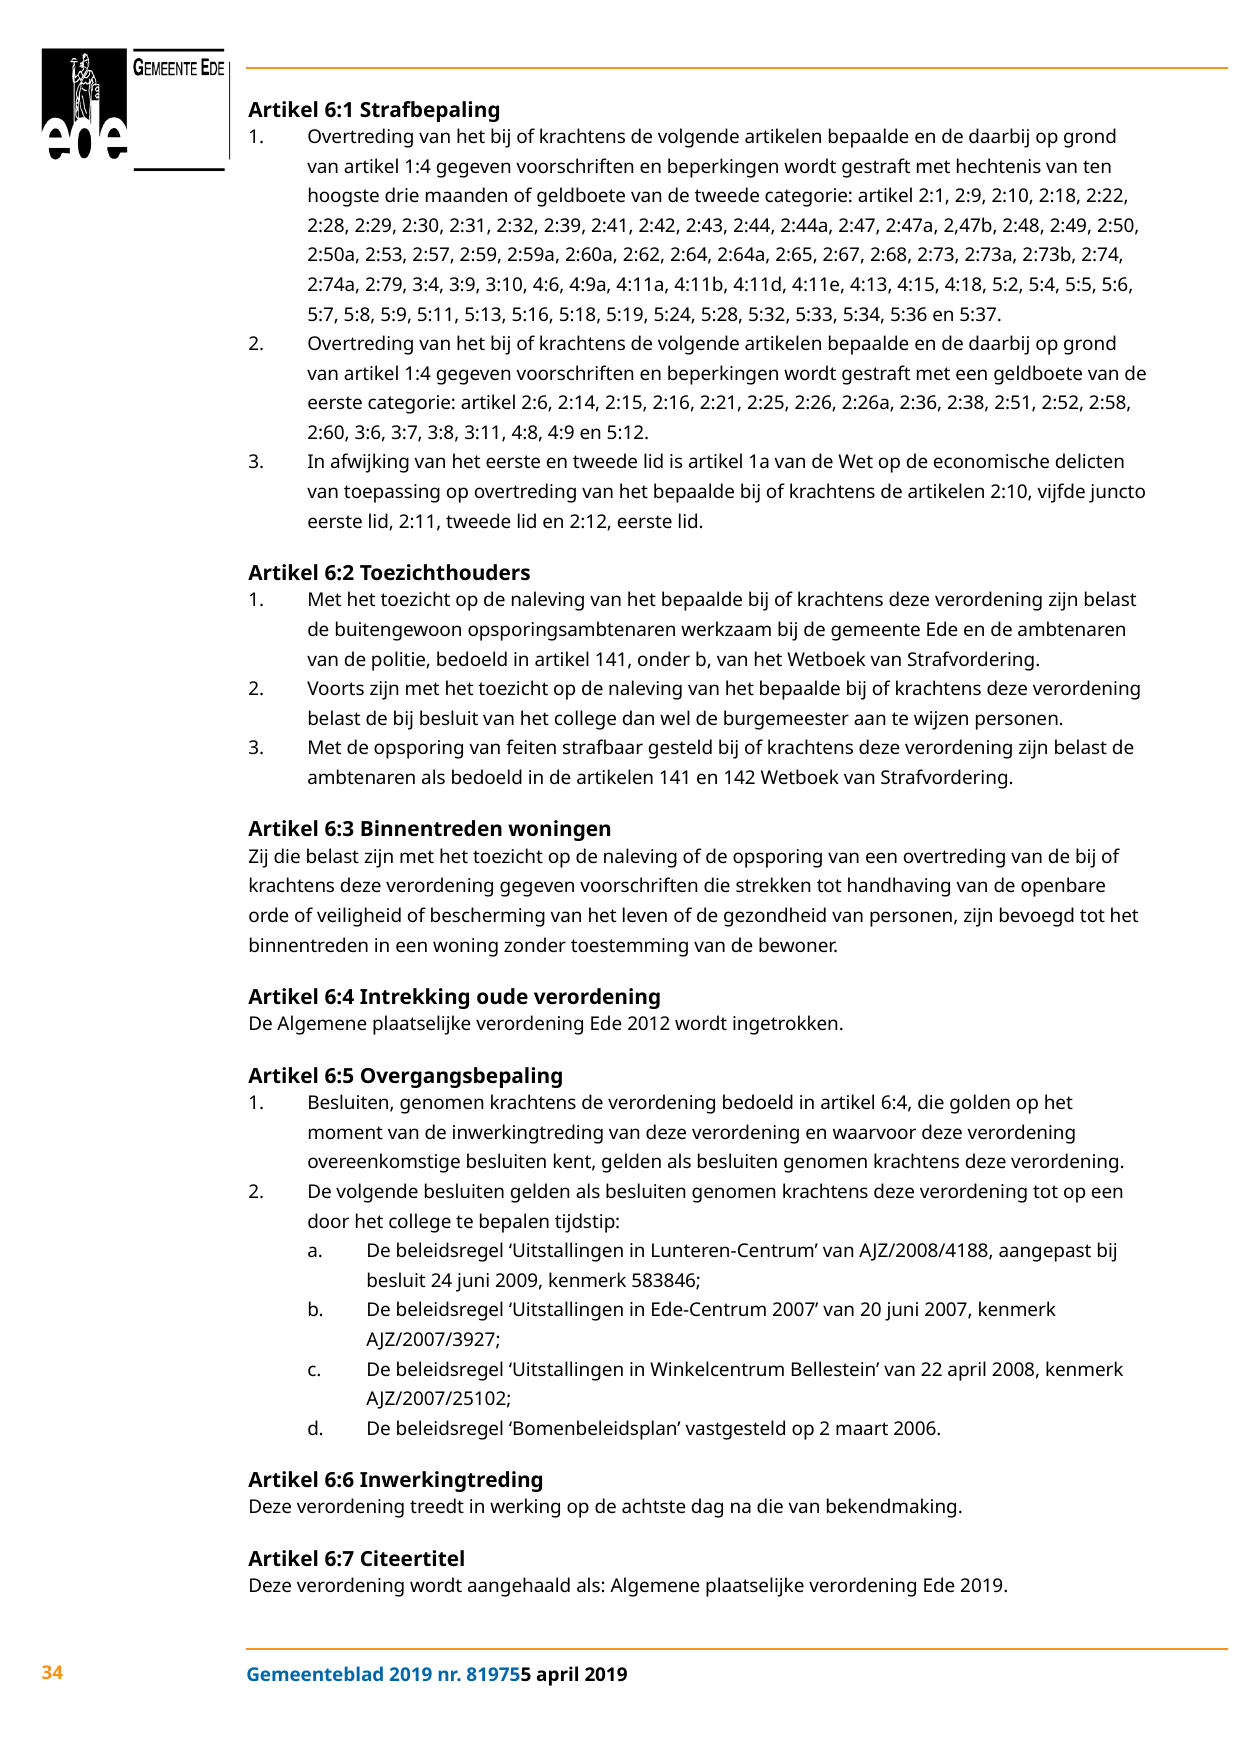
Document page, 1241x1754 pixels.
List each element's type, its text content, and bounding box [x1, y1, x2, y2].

text De Algemene plaatselijke verordening Ede 2012 wordt ingetrokken. [248, 1011, 1152, 1036]
text Artikel 6:4 Intrekking oude verordening [248, 982, 1152, 1011]
list Overtreding van het bij of krachtens de volgende artikelen bepaalde en de daarbij op grond van artikel 1:4 gegeven voorschriften en beperkingen wordt gestraft met een geldboete van de eerste categorie: artikel 2:6, 2:14, 2:15, 2:16, 2:21, 2:25, 2:26, 2:26a, 2:36, 2:38, 2:51, 2:52, 2:58, 2:60, 3:6, 3:7, 3:8, 3:11, 4:8, 4:9 en 5:12. [248, 330, 1152, 445]
list De beleidsregel ‘Uitstallingen in Lunteren-Centrum’ van AJZ/2008/4188, aangepast bij besluit 24 juni 2009, kenmerk 583846; [307, 1237, 1152, 1293]
text Artikel 6:6 Inwerkingtreding [248, 1465, 1152, 1494]
list Voorts zijn met het toezicht op de naleving van het bepaalde bij of krachtens deze verordening belast de bij besluit van het college dan wel de burgemeester aan te wijzen personen. [248, 675, 1152, 731]
text Artikel 6:7 Citeertitel [248, 1544, 1152, 1573]
text Artikel 6:3 Binnentreden woningen [248, 814, 1152, 843]
list De beleidsregel ‘Bomenbeleidsplan’ vastgesteld op 2 maart 2006. [307, 1415, 1152, 1441]
list Overtreding van het bij of krachtens de volgende artikelen bepaalde en de daarbij op grond van artikel 1:4 gegeven voorschriften en beperkingen wordt gestraft met hechtenis van ten hoogste drie maanden of geldboete van de tweede categorie: artikel 2:1, 2:9, 2:10, 2:18, 2:22, 2:28, 2:29, 2:30, 2:31, 2:32, 2:39, 2:41, 2:42, 2:43, 2:44, 2:44a, 2:47, 2:47a, 2,47b, 2:48, 2:49, 2:50, 2:50a, 2:53, 2:57, 2:59, 2:59a, 2:60a, 2:62, 2:64, 2:64a, 2:65, 2:67, 2:68, 2:73, 2:73a, 2:73b, 2:74, 2:74a, 2:79, 3:4, 3:9, 3:10, 4:6, 4:9a, 4:11a, 4:11b, 4:11d, 4:11e, 4:13, 4:15, 4:18, 5:2, 5:4, 5:5, 5:6, 5:7, 5:8, 5:9, 5:11, 5:13, 5:16, 5:18, 5:19, 5:24, 5:28, 5:32, 5:33, 5:34, 5:36 en 5:37. [248, 123, 1152, 326]
list In afwijking van het eerste en tweede lid is artikel 1a van de Wet op de economische delicten van toepassing op overtreding van het bepaalde bij of krachtens de artikelen 2:10, vijfde juncto eerste lid, 2:11, tweede lid en 2:12, eerste lid. [248, 449, 1152, 533]
text Deze verordening wordt aangehaald als: Algemene plaatselijke verordening Ede 2019. [248, 1573, 1152, 1598]
list De beleidsregel ‘Uitstallingen in Ede-Centrum 2007’ van 20 juni 2007, kenmerk AJZ/2007/3927; [307, 1297, 1152, 1352]
text Artikel 6:1 Strafbepaling [248, 95, 1152, 123]
list Met het toezicht op de naleving van het bepaalde bij of krachtens deze verordening zijn belast de buitengewoon opsporingsambtenaren werkzaam bij de gemeente Ede en de ambtenaren van de politie, bedoeld in artikel 141, onder b, van het Wetboek van Strafvordering. [248, 587, 1152, 672]
text Zij die belast zijn met het toezicht op de naleving of de opsporing van een overtreding van de bij of krachtens deze verordening gegeven voorschriften die strekken tot handhaving van de openbare orde of veiligheid of bescherming van het leven of de gezondheid van personen, zijn bevoegd tot het binnentreden in een woning zonder toestemming van de bewoner. [248, 843, 1152, 957]
list Met de opsporing van feiten strafbaar gesteld bij of krachtens deze verordening zijn belast de ambtenaren als bedoeld in de artikelen 141 en 142 Wetboek van Strafvordering. [248, 734, 1152, 790]
picture [41, 47, 231, 172]
list De volgende besluiten gelden als besluiten genomen krachtens deze verordening tot op een door het college te bepalen tijdstip: [248, 1178, 1152, 1233]
text Deze verordening treedt in werking op de achtste dag na die van bekendmaking. [248, 1494, 1152, 1519]
list Besluiten, genomen krachtens de verordening bedoeld in artikel 6:4, die golden op het moment van de inwerkingtreding van deze verordening en waarvoor deze verordening overeenkomstige besluiten kent, gelden als besluiten genomen krachtens deze verordening. [248, 1089, 1152, 1174]
text Artikel 6:5 Overgangsbepaling [248, 1061, 1152, 1089]
list De beleidsregel ‘Uitstallingen in Winkelcentrum Bellestein’ van 22 april 2008, kenmerk AJZ/2007/25102; [307, 1356, 1152, 1411]
text Artikel 6:2 Toezichthouders [248, 558, 1152, 587]
